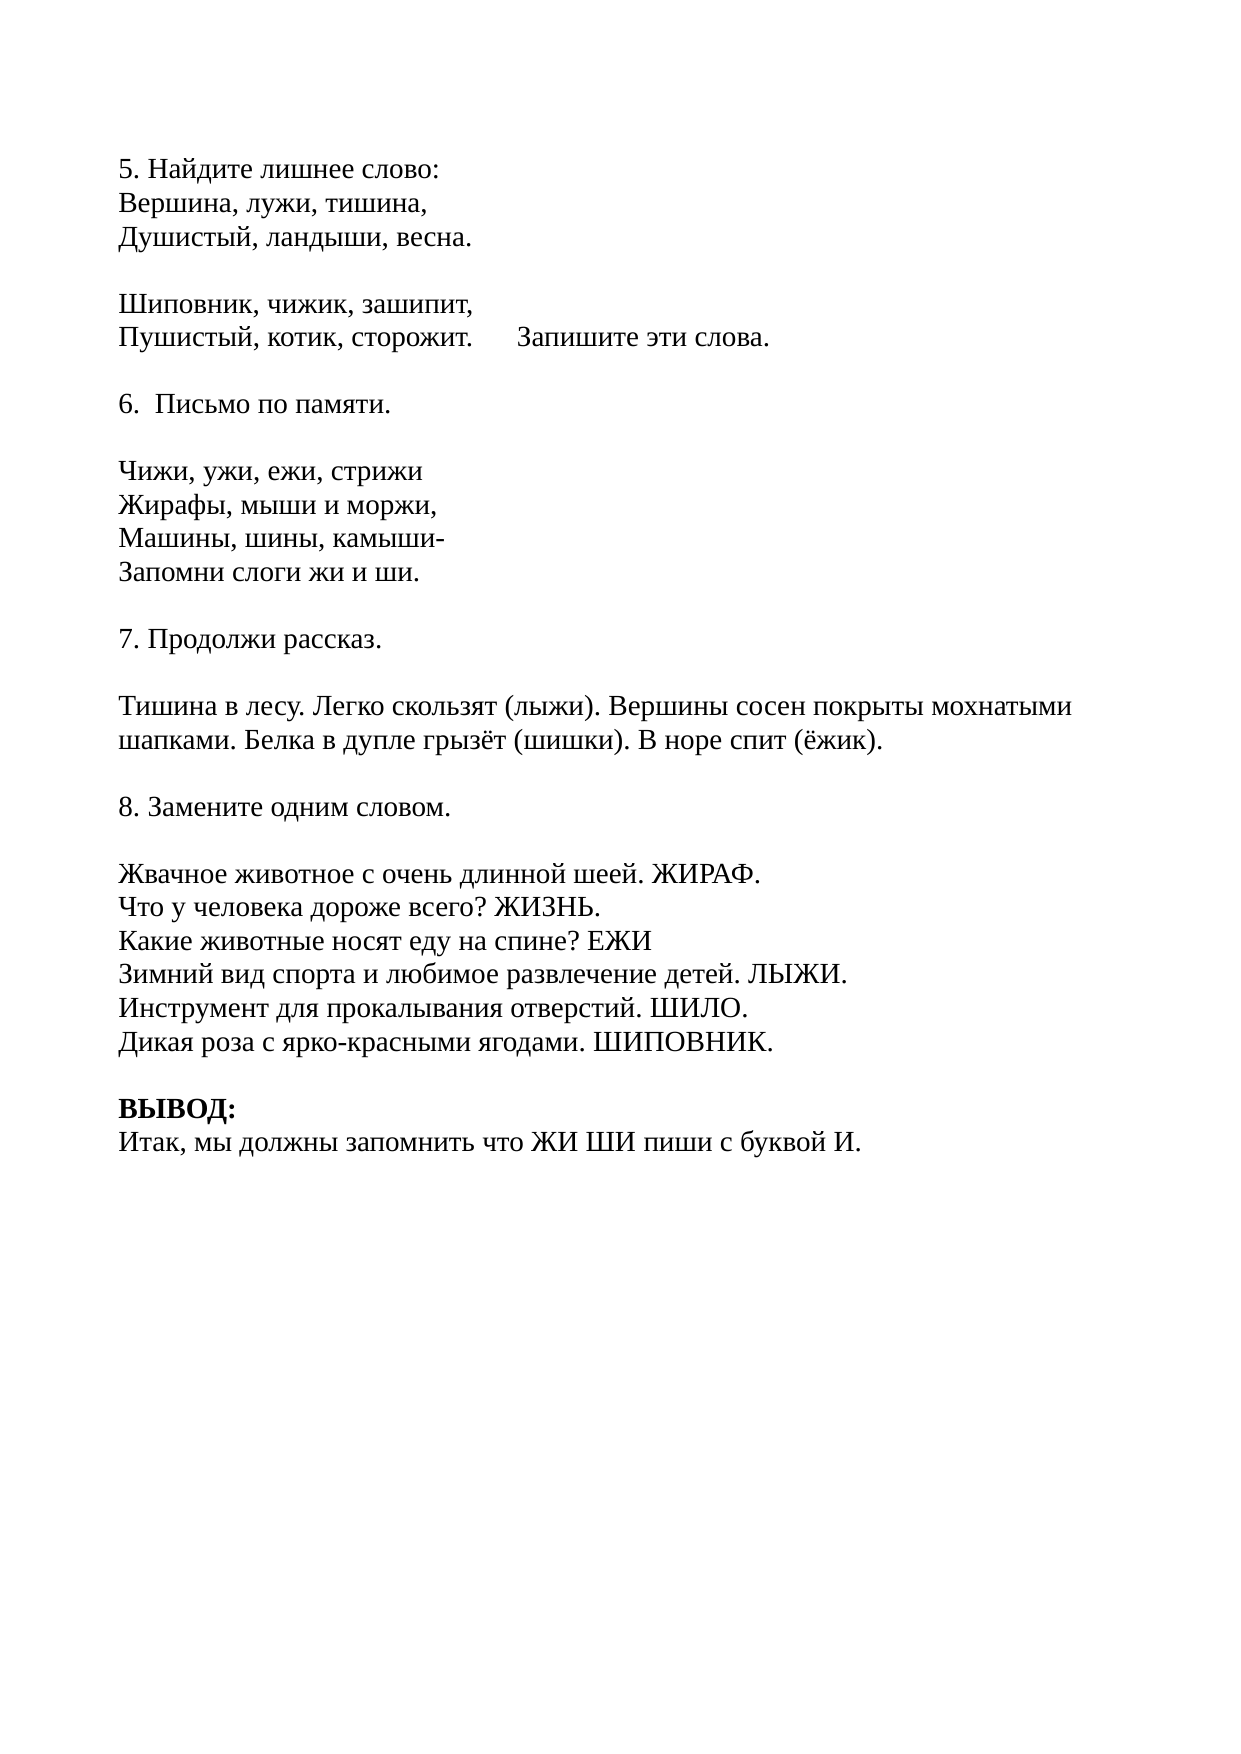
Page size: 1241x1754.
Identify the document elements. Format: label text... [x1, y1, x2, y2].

text Чижи, ужи, ежи, стрижи [118, 453, 1122, 487]
text 5. Найдите лишнее слово: [118, 152, 1122, 185]
text Инструмент для прокалывания отверстий. ШИЛО. [118, 990, 1122, 1024]
text Душистый, ландыши, весна. [118, 219, 1122, 252]
text Машины, шины, камыши- [118, 521, 1122, 554]
text 6. Письмо по памяти. [118, 386, 1122, 420]
text Запомни слоги жи и ши. [118, 554, 1122, 588]
text Дикая роза с ярко-красными ягодами. ШИПОВНИК. [118, 1024, 1122, 1057]
text Итак, мы должны запомнить что ЖИ ШИ пиши с буквой И. [118, 1124, 1122, 1158]
text Что у человека дороже всего? ЖИЗНЬ. [118, 889, 1122, 923]
text Тишина в лесу. Легко скользят (лыжи). Вершины сосен покрыты мохнатыми шапками. Белка в дупле грызёт (шишки). В норе спит (ёжик). [118, 688, 1122, 755]
text Жирафы, мыши и моржи, [118, 487, 1122, 521]
text Какие животные носят еду на спине? ЕЖИ [118, 923, 1122, 957]
text Жвачное животное с очень длинной шеей. ЖИРАФ. [118, 856, 1122, 889]
text ВЫВОД: [118, 1091, 1122, 1124]
text 7. Продолжи рассказ. [118, 621, 1122, 655]
text Зимний вид спорта и любимое развлечение детей. ЛЫЖИ. [118, 957, 1122, 990]
text 8. Замените одним словом. [118, 789, 1122, 822]
text Вершина, лужи, тишина, [118, 185, 1122, 219]
text Пушистый, котик, сторожит. Запишите эти слова. [118, 319, 1122, 353]
text Шиповник, чижик, зашипит, [118, 286, 1122, 319]
